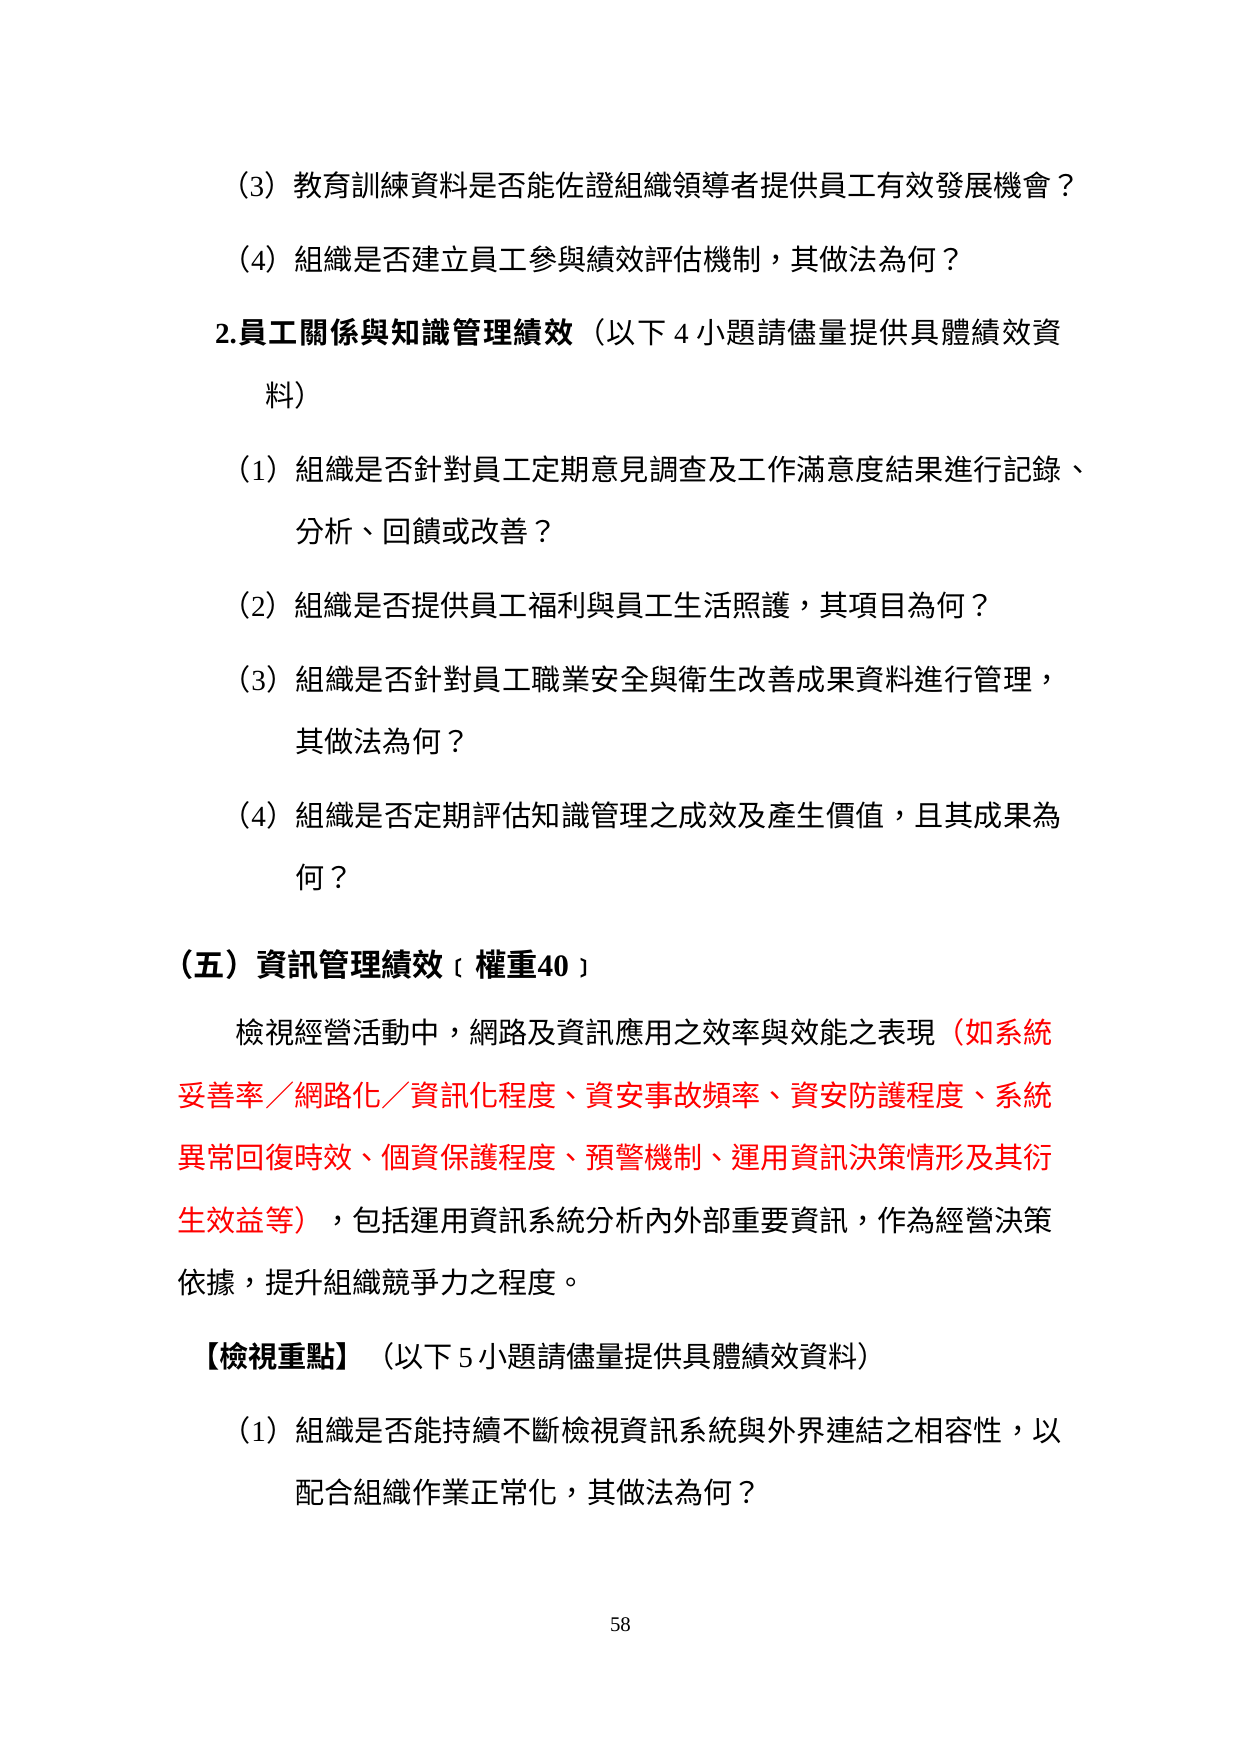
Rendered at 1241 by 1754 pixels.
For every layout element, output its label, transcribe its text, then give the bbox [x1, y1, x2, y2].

text 檢視經營活動中，網路及資訊應用之效率與效能之表現（如系統妥善率／網路化／資訊化程度、資安事故頻率、資安防護程度、系統異常回復時效、個資保護程度、預警機制、運用資訊決策情形及其衍生效益等），包括運用資訊系統分析內外部重要資訊，作為經營決策依據，提升組織競爭力之程度。 [177, 989, 1063, 1302]
text （1）組織是否能持續不斷檢視資訊系統與外界連結之相容性，以配合組織作業正常化，其做法為何？ [222, 1387, 1063, 1512]
text 2.員工關係與知識管理績效（以下4小題請儘量提供具體績效資料） [215, 289, 1063, 414]
text （3）組織是否針對員工職業安全與衛生改善成果資料進行管理，其做法為何？ [222, 636, 1063, 761]
text （4）組織是否定期評估知識管理之成效及產生價值，且其成果為何？ [222, 772, 1063, 897]
text （4）組織是否建立員工參與績效評估機制，其做法為何？ [222, 216, 1063, 278]
text 【檢視重點】（以下5小題請儘量提供具體績效資料） [190, 1313, 1063, 1376]
text （2）組織是否提供員工福利與員工生活照護，其項目為何？ [222, 562, 1063, 624]
subtitle （五）資訊管理績效﹝權重40﹞ [162, 921, 1063, 984]
text （3）教育訓練資料是否能佐證組織領導者提供員工有效發展機會？ [220, 142, 1063, 204]
text （1）組織是否針對員工定期意見調查及工作滿意度結果進行記錄、分析、回饋或改善？ [222, 426, 1063, 551]
